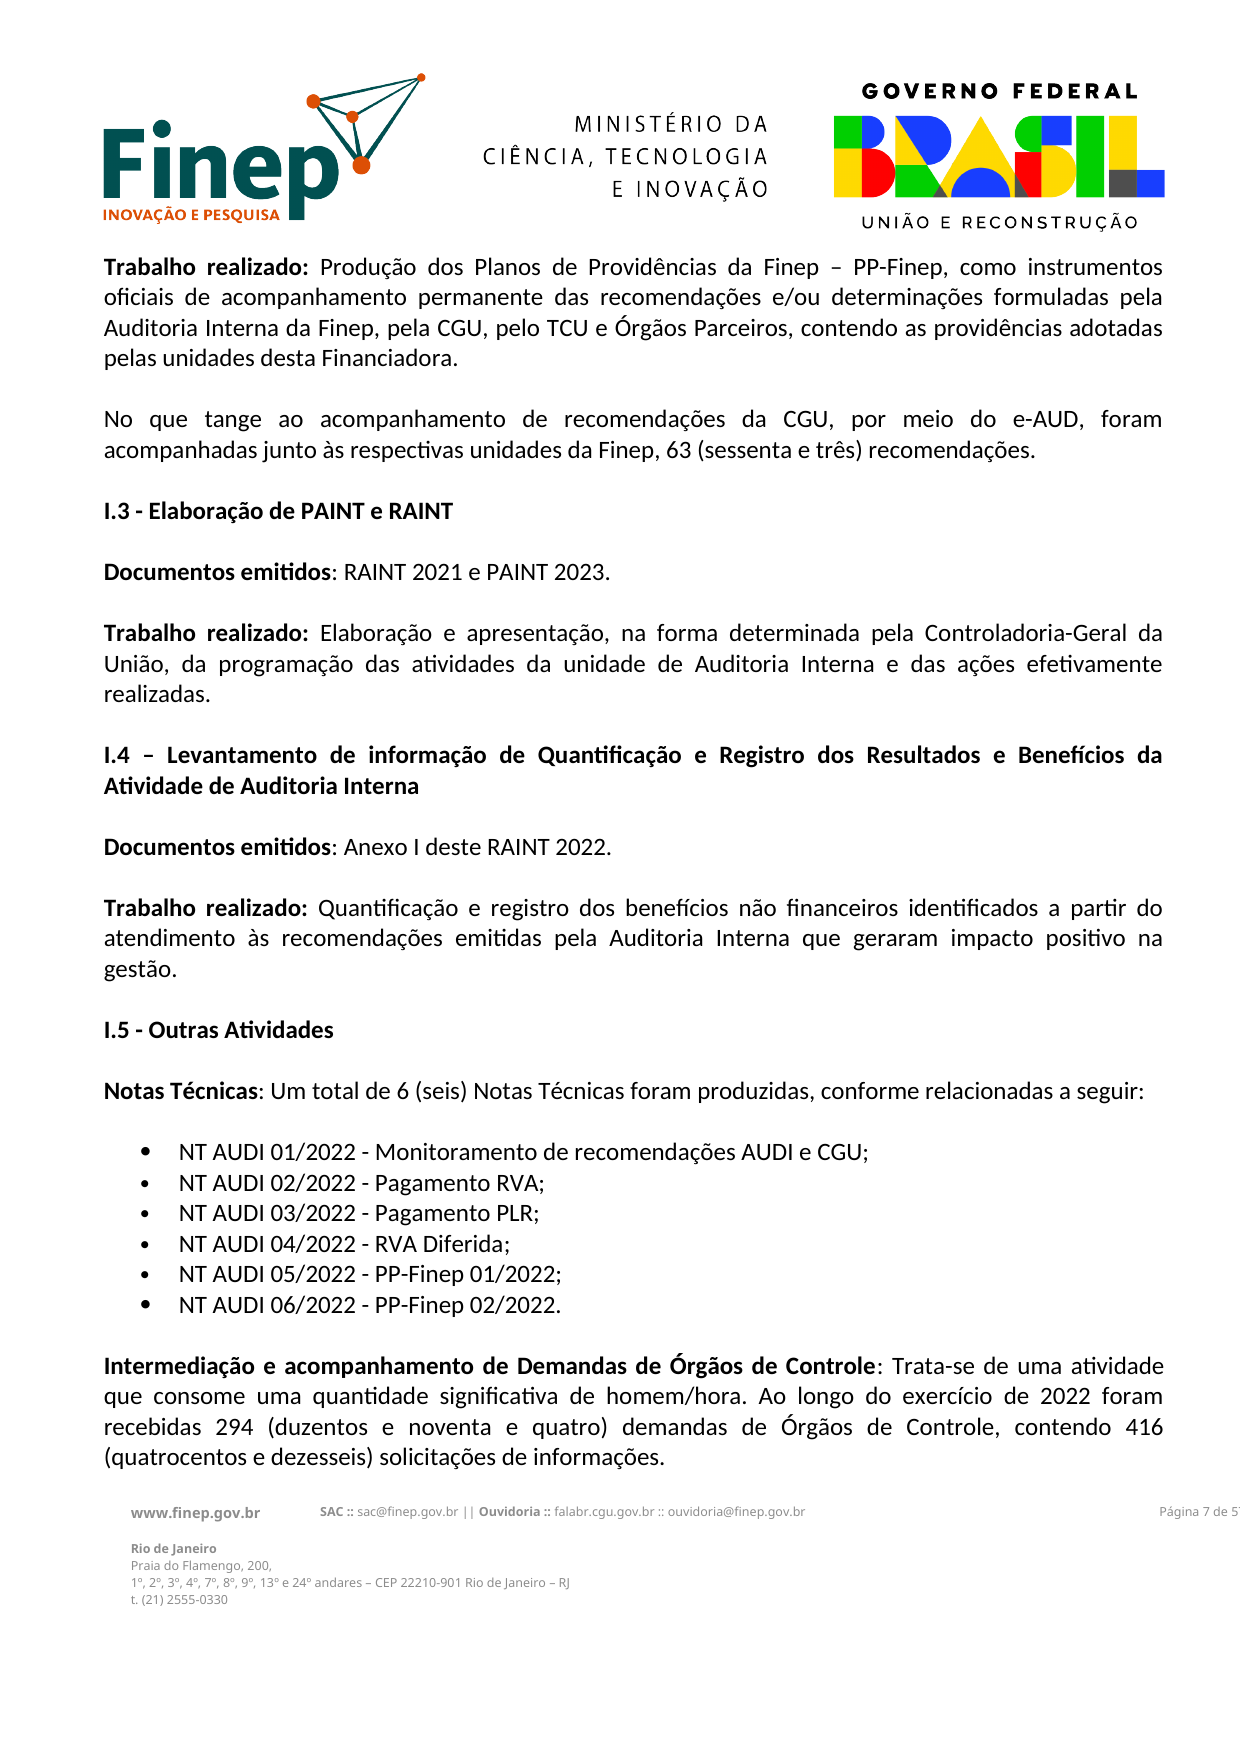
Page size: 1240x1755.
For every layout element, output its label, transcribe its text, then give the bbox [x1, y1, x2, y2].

text I.4 – Levantamento de informação de Quantificação e Registro dos Resultados e Benefícios da Atividade de Auditoria Interna [103, 739, 1164, 800]
text I.3 - Elaboração de PAINT e RAINT [103, 495, 1164, 526]
list NT AUDI 04/2022 - RVA Diferida; [141, 1228, 1164, 1258]
list NT AUDI 06/2022 - PP-Finep 02/2022. [141, 1289, 1164, 1319]
text Intermediação e acompanhamento de Demandas de Órgãos de Controle: Trata-se de uma atividade que consome uma quantidade significativa de homem/hora. Ao longo do exercício de 2022 foram recebidas 294 (duzentos e noventa e quatro) demandas de Órgãos de Controle, contendo 416 (quatrocentos e dezesseis) solicitações de informações. [103, 1350, 1164, 1472]
text Trabalho realizado: Produção dos Planos de Providências da Finep – PP-Finep, como instrumentos oficiais de acompanhamento permanente das recomendações e/ou determinações formuladas pela Auditoria Interna da Finep, pela CGU, pelo TCU e Órgãos Parceiros, contendo as providências adotadas pelas unidades desta Financiadora. [103, 251, 1164, 373]
text Trabalho realizado: Elaboração e apresentação, na forma determinada pela Controladoria-Geral da União, da programação das atividades da unidade de Auditoria Interna e das ações efetivamente realizadas. [103, 617, 1164, 709]
list NT AUDI 05/2022 - PP-Finep 01/2022; [141, 1258, 1164, 1289]
text Trabalho realizado: Quantificação e registro dos benefícios não financeiros identificados a partir do atendimento às recomendações emitidas pela Auditoria Interna que geraram impacto positivo na gestão. [103, 892, 1164, 983]
list NT AUDI 02/2022 - Pagamento RVA; [141, 1167, 1164, 1197]
text I.5 - Outras Atividades [103, 1014, 1164, 1044]
text No que tange ao acompanhamento de recomendações da CGU, por meio do e-AUD, foram acompanhadas junto às respectivas unidades da Finep, 63 (sessenta e três) recomendações. [103, 404, 1164, 465]
text Documentos emitidos: Anexo I deste RAINT 2022. [103, 831, 1164, 861]
text Notas Técnicas: Um total de 6 (seis) Notas Técnicas foram produzidas, conforme relacionadas a seguir: [103, 1075, 1164, 1106]
list NT AUDI 01/2022 - Monitoramento de recomendações AUDI e CGU; [141, 1136, 1164, 1167]
text Documentos emitidos: RAINT 2021 e PAINT 2023. [103, 556, 1164, 587]
list NT AUDI 03/2022 - Pagamento PLR; [141, 1197, 1164, 1228]
